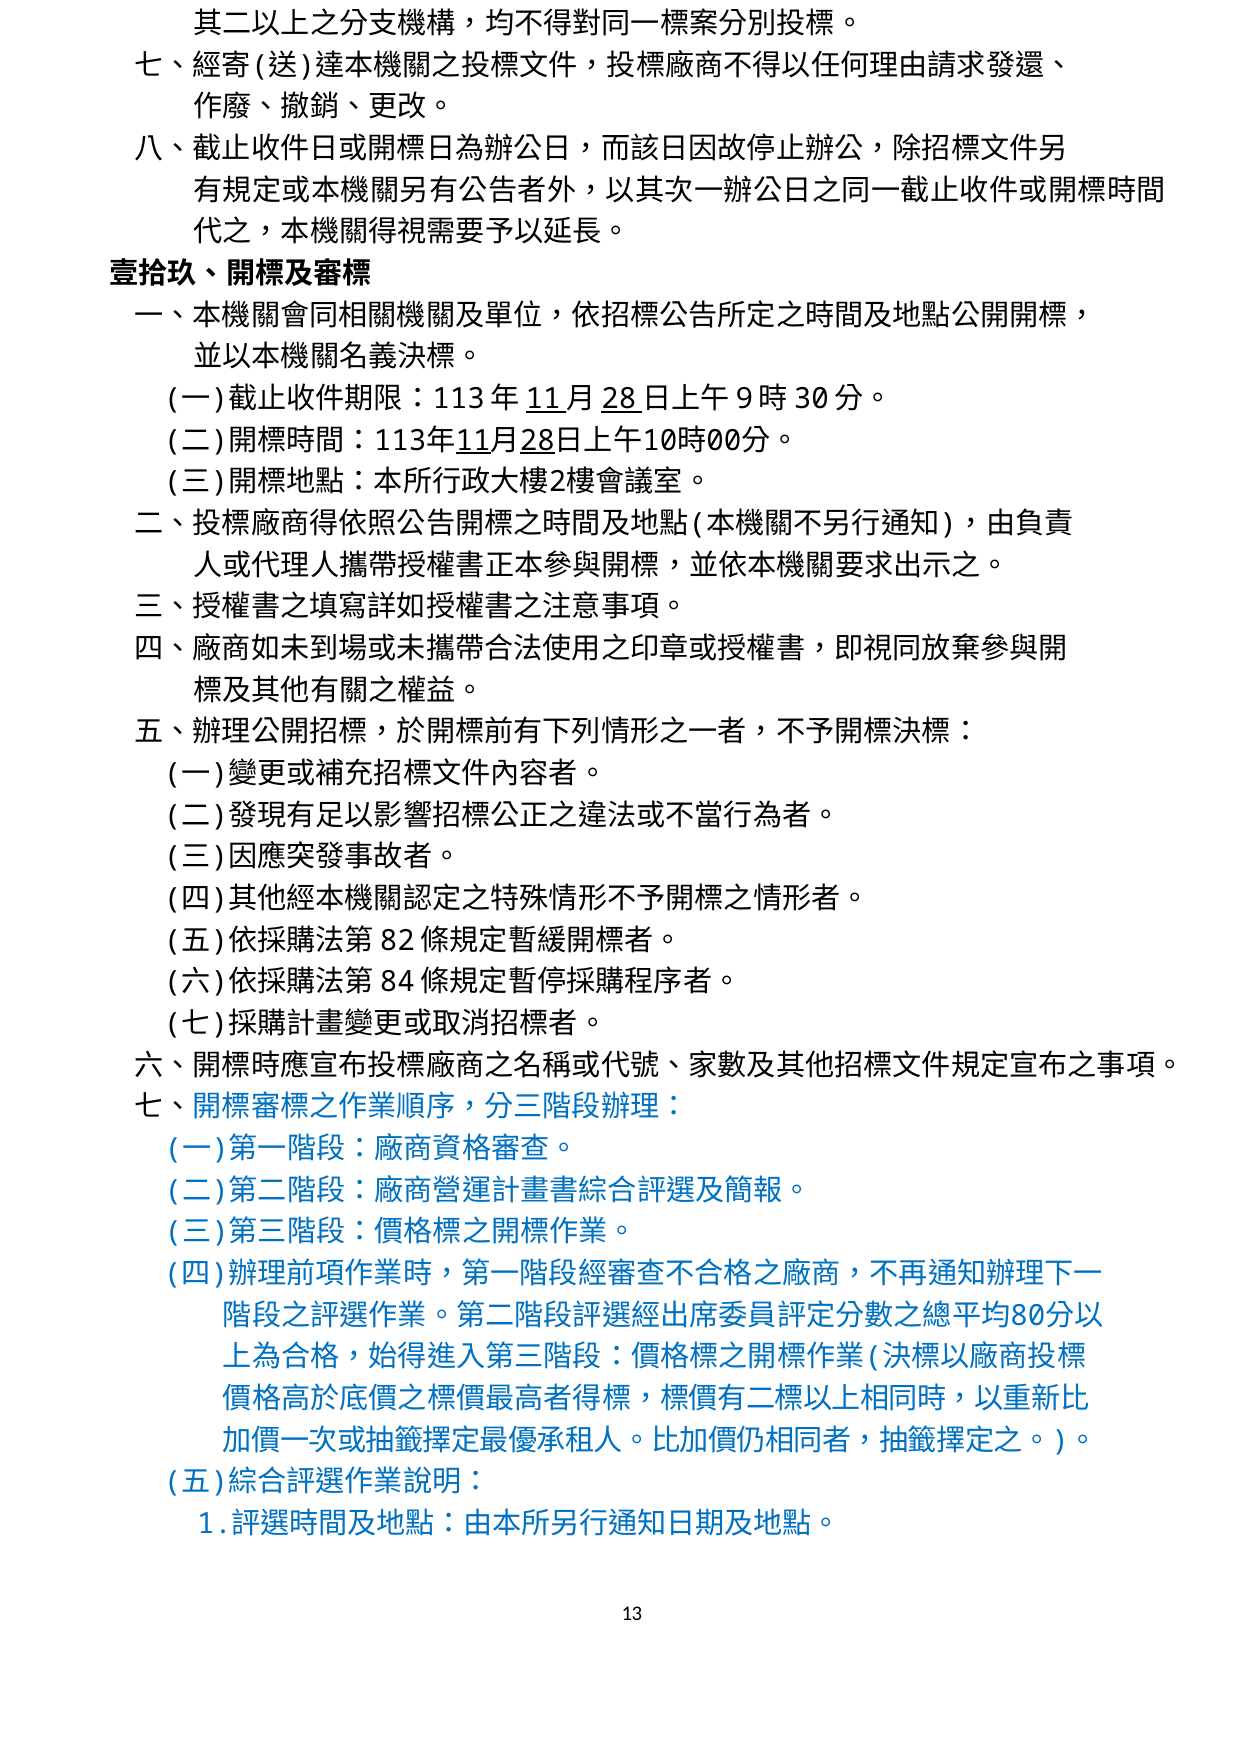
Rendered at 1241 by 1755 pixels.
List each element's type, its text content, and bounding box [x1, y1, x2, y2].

text (三)因應突發事故者。 [164, 833, 1166, 875]
text (五)綜合評選作業說明： [164, 1458, 1166, 1500]
text 五、辦理公開招標，於開標前有下列情形之一者，不予開標決標： [134, 708, 1166, 750]
text 四、廠商如未到場或未攜帶合法使用之印章或授權書，即視同放棄參與開 [134, 625, 1166, 667]
text (二)開標時間：113年11月28日上午10時00分。 [164, 417, 1166, 458]
text (一)變更或補充招標文件內容者。 [164, 750, 1166, 792]
text 有規定或本機關另有公告者外，以其次一辦公日之同一截止收件或開標時間代之，本機關得視需要予以延長。 [193, 167, 1166, 250]
text 1.評選時間及地點：由本所另行通知日期及地點。 [197, 1500, 1107, 1542]
text (六)依採購法第84條規定暫停採購程序者。 [164, 958, 1166, 1000]
text 一、本機關會同相關機關及單位，依招標公告所定之時間及地點公開開標， [134, 292, 1166, 333]
text 作廢、撤銷、更改。 [158, 83, 1166, 125]
text 壹拾玖、開標及審標 [109, 250, 1166, 292]
text (三)開標地點：本所行政大樓2樓會議室。 [164, 458, 1166, 500]
text 標及其他有關之權益。 [193, 667, 1166, 708]
text 其二以上之分支機構，均不得對同一標案分別投標。 [158, 0, 1166, 42]
text (五)依採購法第82條規定暫緩開標者。 [164, 917, 1166, 958]
text (四)其他經本機關認定之特殊情形不予開標之情形者。 [164, 875, 1166, 917]
text 人或代理人攜帶授權書正本參與開標，並依本機關要求出示之。 [193, 542, 1166, 583]
text (三)第三階段：價格標之開標作業。 [164, 1208, 1166, 1250]
text 六、開標時應宣布投標廠商之名稱或代號、家數及其他招標文件規定宣布之事項。 [134, 1042, 1166, 1083]
text 二、投標廠商得依照公告開標之時間及地點(本機關不另行通知)，由負責 [134, 500, 1166, 542]
text 七、經寄(送)達本機關之投標文件，投標廠商不得以任何理由請求發還、 [134, 42, 1166, 83]
text (二)第二階段：廠商營運計畫書綜合評選及簡報。 [164, 1167, 1166, 1208]
text 並以本機關名義決標。 [193, 333, 1166, 375]
text (一)截止收件期限：113年11月28日上午9時30分。 [164, 375, 1166, 417]
text 七、開標審標之作業順序，分三階段辦理： [134, 1083, 1166, 1125]
text (一)第一階段：廠商資格審查。 [164, 1125, 1166, 1167]
text (四)辦理前項作業時，第一階段經審查不合格之廠商，不再通知辦理下一階段之評選作業。第二階段評選經出席委員評定分數之總平均80分以上為合格，始得進入第三階段：價格標之開標作業(決標以廠商投標價格高於底價之標價最高者得標，標價有二標以上相同時，以重新比加價一次或抽籤擇定最優承租人。比加價仍相同者，抽籤擇定之。)。 [164, 1250, 1107, 1458]
text 八、截止收件日或開標日為辦公日，而該日因故停止辦公，除招標文件另 [134, 125, 1166, 167]
text 三、授權書之填寫詳如授權書之注意事項。 [134, 583, 1166, 625]
text (七)採購計畫變更或取消招標者。 [164, 1000, 1166, 1042]
text (二)發現有足以影響招標公正之違法或不當行為者。 [164, 792, 1166, 833]
